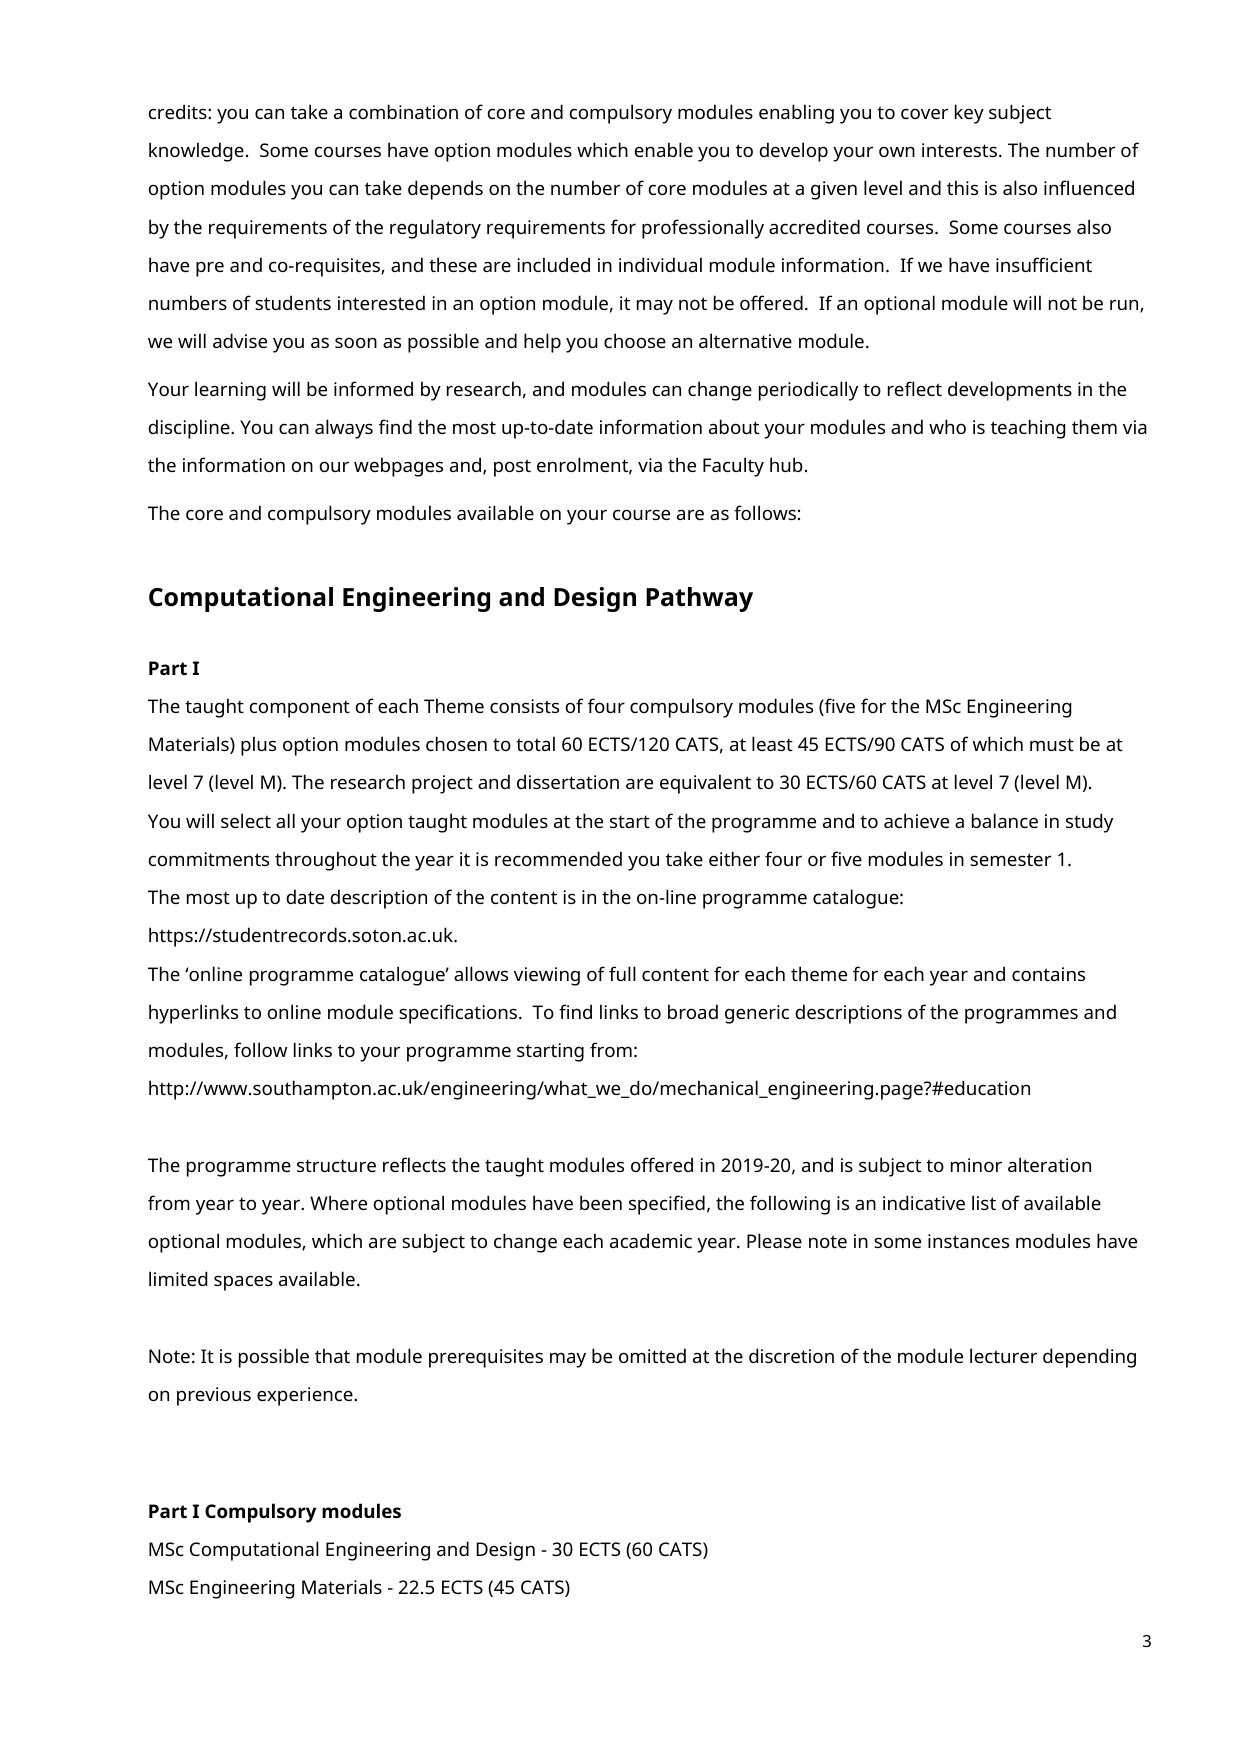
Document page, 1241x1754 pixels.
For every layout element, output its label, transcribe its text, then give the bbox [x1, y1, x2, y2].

table_cell Part I Compulsory modules MSc Computational Engineering and Design - 30 ECTS (60 CATS) MSc Engineering Materials - 22.5 ECTS (45 CATS) [136, 1460, 1152, 1600]
text credits: you can take a combination of core and compulsory modules enabling you to cover key subject knowledge. Some courses have option modules which enable you to develop your own interests. The number of option modules you can take depends on the number of core modules at a given level and this is also influenced by the requirements of the regulatory requirements for professionally accredited courses. Some courses also have pre and co-requisites, and these are included in individual module information. If we have insufficient numbers of students interested in an option module, it may not be offered. If an optional module will not be run, we will advise you as soon as possible and help you choose an alternative module. [148, 99, 1152, 354]
table_header Computational Engineering and Design Pathway [136, 548, 1152, 617]
text The core and compulsory modules available on your course are as follows: [148, 500, 1152, 526]
text Your learning will be informed by research, and modules can change periodically to reflect developments in the discipline. You can always find the most up-to-date information about your modules and who is teaching them via the information on our webpages and, post enrolment, via the Faculty hub. [148, 376, 1152, 478]
table_cell Part I The taught component of each Theme consists of four compulsory modules (five for the MSc Engineering Materials) plus option modules chosen to total 60 ECTS/120 CATS, at least 45 ECTS/90 CATS of which must be at level 7 (level M). The research project and dissertation are equivalent to 30 ECTS/60 CATS at level 7 (level M). You will select all your option taught modules at the start of the programme and to achieve a balance in study commitments throughout the year it is recommended you take either four or five modules in semester 1. The most up to date description of the content is in the on-line programme catalogue: https://studentrecords.soton.ac.uk. The ‘online programme catalogue’ allows viewing of full content for each theme for each year and contains hyperlinks to online module specifications. To find links to broad generic descriptions of the programmes and modules, follow links to your programme starting from: http://www.southampton.ac.uk/engineering/what_we_do/mechanical_engineering.page?#education The programme structure reflects the taught modules offered in 2019-20, and is subject to minor alteration from year to year. Where optional modules have been specified, the following is an indicative list of available optional modules, which are subject to change each academic year. Please note in some instances modules have limited spaces available. Note: It is possible that module prerequisites may be omitted at the discretion of the module lecturer depending on previous experience. [136, 617, 1152, 1460]
